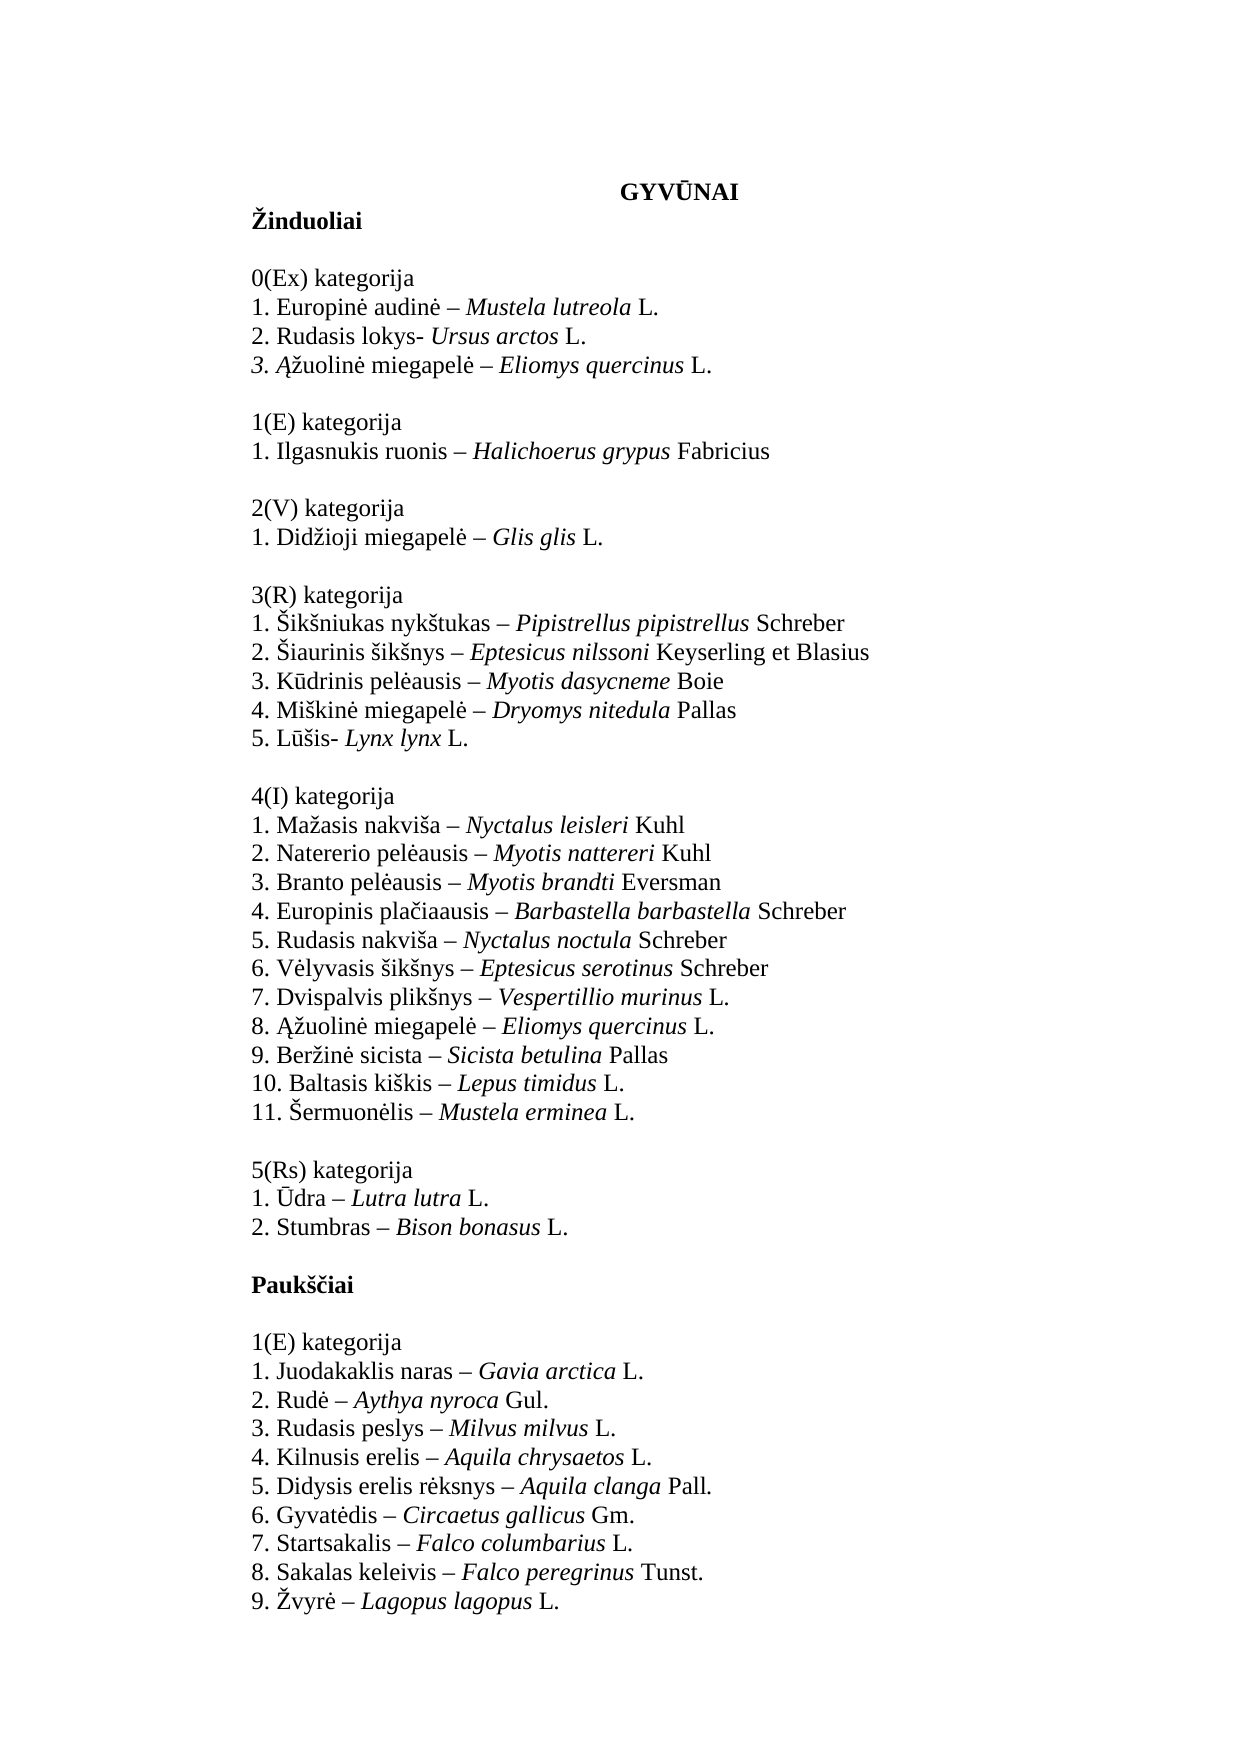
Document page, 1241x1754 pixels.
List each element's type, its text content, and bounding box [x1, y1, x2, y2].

text 8. Ąžuolinė miegapelė – Eliomys quercinus L. [177, 1011, 1181, 1040]
text 2. Natererio pelėausis – Myotis nattereri Kuhl [177, 838, 1181, 867]
text 6. Gyvatėdis – Circaetus gallicus Gm. [177, 1500, 1181, 1528]
text 9. Žvyrė – Lagopus lagopus L. [177, 1586, 1181, 1615]
text 2. Stumbras – Bison bonasus L. [177, 1212, 1181, 1241]
text 3. Ąžuolinė miegapelė – Eliomys quercinus L. [177, 350, 1181, 378]
text 2(V) kategorija [177, 493, 1181, 522]
text 1(E) kategorija [177, 407, 1181, 436]
text 4. Miškinė miegapelė – Dryomys nitedula Pallas [177, 695, 1181, 723]
text 5. Rudasis nakviša – Nyctalus noctula Schreber [177, 925, 1181, 953]
text 1(E) kategorija [177, 1327, 1181, 1356]
text 1. Didžioji miegapelė – Glis glis L. [177, 522, 1181, 551]
text 1. Juodakaklis naras – Gavia arctica L. [177, 1356, 1181, 1385]
text 6. Vėlyvasis šikšnys – Eptesicus serotinus Schreber [177, 953, 1181, 982]
text 5. Lūšis- Lynx lynx L. [177, 723, 1181, 752]
text 1. Ilgasnukis ruonis – Halichoerus grypus Fabricius [177, 436, 1181, 465]
text Paukščiai [177, 1270, 1181, 1298]
text 5. Didysis erelis rėksnys – Aquila clanga Pall. [177, 1471, 1181, 1500]
text 1. Šikšniukas nykštukas – Pipistrellus pipistrellus Schreber [177, 608, 1181, 637]
text 9. Beržinė sicista – Sicista betulina Pallas [177, 1040, 1181, 1068]
text 1. Europinė audinė – Mustela lutreola L. [177, 292, 1181, 321]
text 3. Rudasis peslys – Milvus milvus L. [177, 1413, 1181, 1442]
text 8. Sakalas keleivis – Falco peregrinus Tunst. [177, 1557, 1181, 1586]
text 1. Mažasis nakviša – Nyctalus leisleri Kuhl [177, 810, 1181, 838]
text 2. Rudasis lokys- Ursus arctos L. [177, 321, 1181, 350]
text 3(R) kategorija [177, 580, 1181, 608]
text 2. Rudė – Aythya nyroca Gul. [177, 1385, 1181, 1413]
text 11. Šermuonėlis – Mustela erminea L. [177, 1097, 1181, 1126]
text 0(Ex) kategorija [177, 263, 1181, 292]
text Žinduoliai [177, 206, 1181, 235]
text 4. Europinis plačiaausis – Barbastella barbastella Schreber [177, 896, 1181, 925]
text 5(Rs) kategorija [177, 1155, 1181, 1183]
text 2. Šiaurinis šikšnys – Eptesicus nilssoni Keyserling et Blasius [177, 637, 1181, 666]
text 4. Kilnusis erelis – Aquila chrysaetos L. [177, 1442, 1181, 1471]
text 3. Kūdrinis pelėausis – Myotis dasycneme Boie [177, 666, 1181, 695]
text 7. Startsakalis – Falco columbarius L. [177, 1528, 1181, 1557]
text 7. Dvispalvis plikšnys – Vespertillio murinus L. [177, 982, 1181, 1011]
text GYVŪNAI [177, 177, 1181, 206]
text 3. Branto pelėausis – Myotis brandti Eversman [177, 867, 1181, 896]
text 10. Baltasis kiškis – Lepus timidus L. [177, 1068, 1181, 1097]
text 1. Ūdra – Lutra lutra L. [177, 1183, 1181, 1212]
text 4(I) kategorija [177, 781, 1181, 810]
